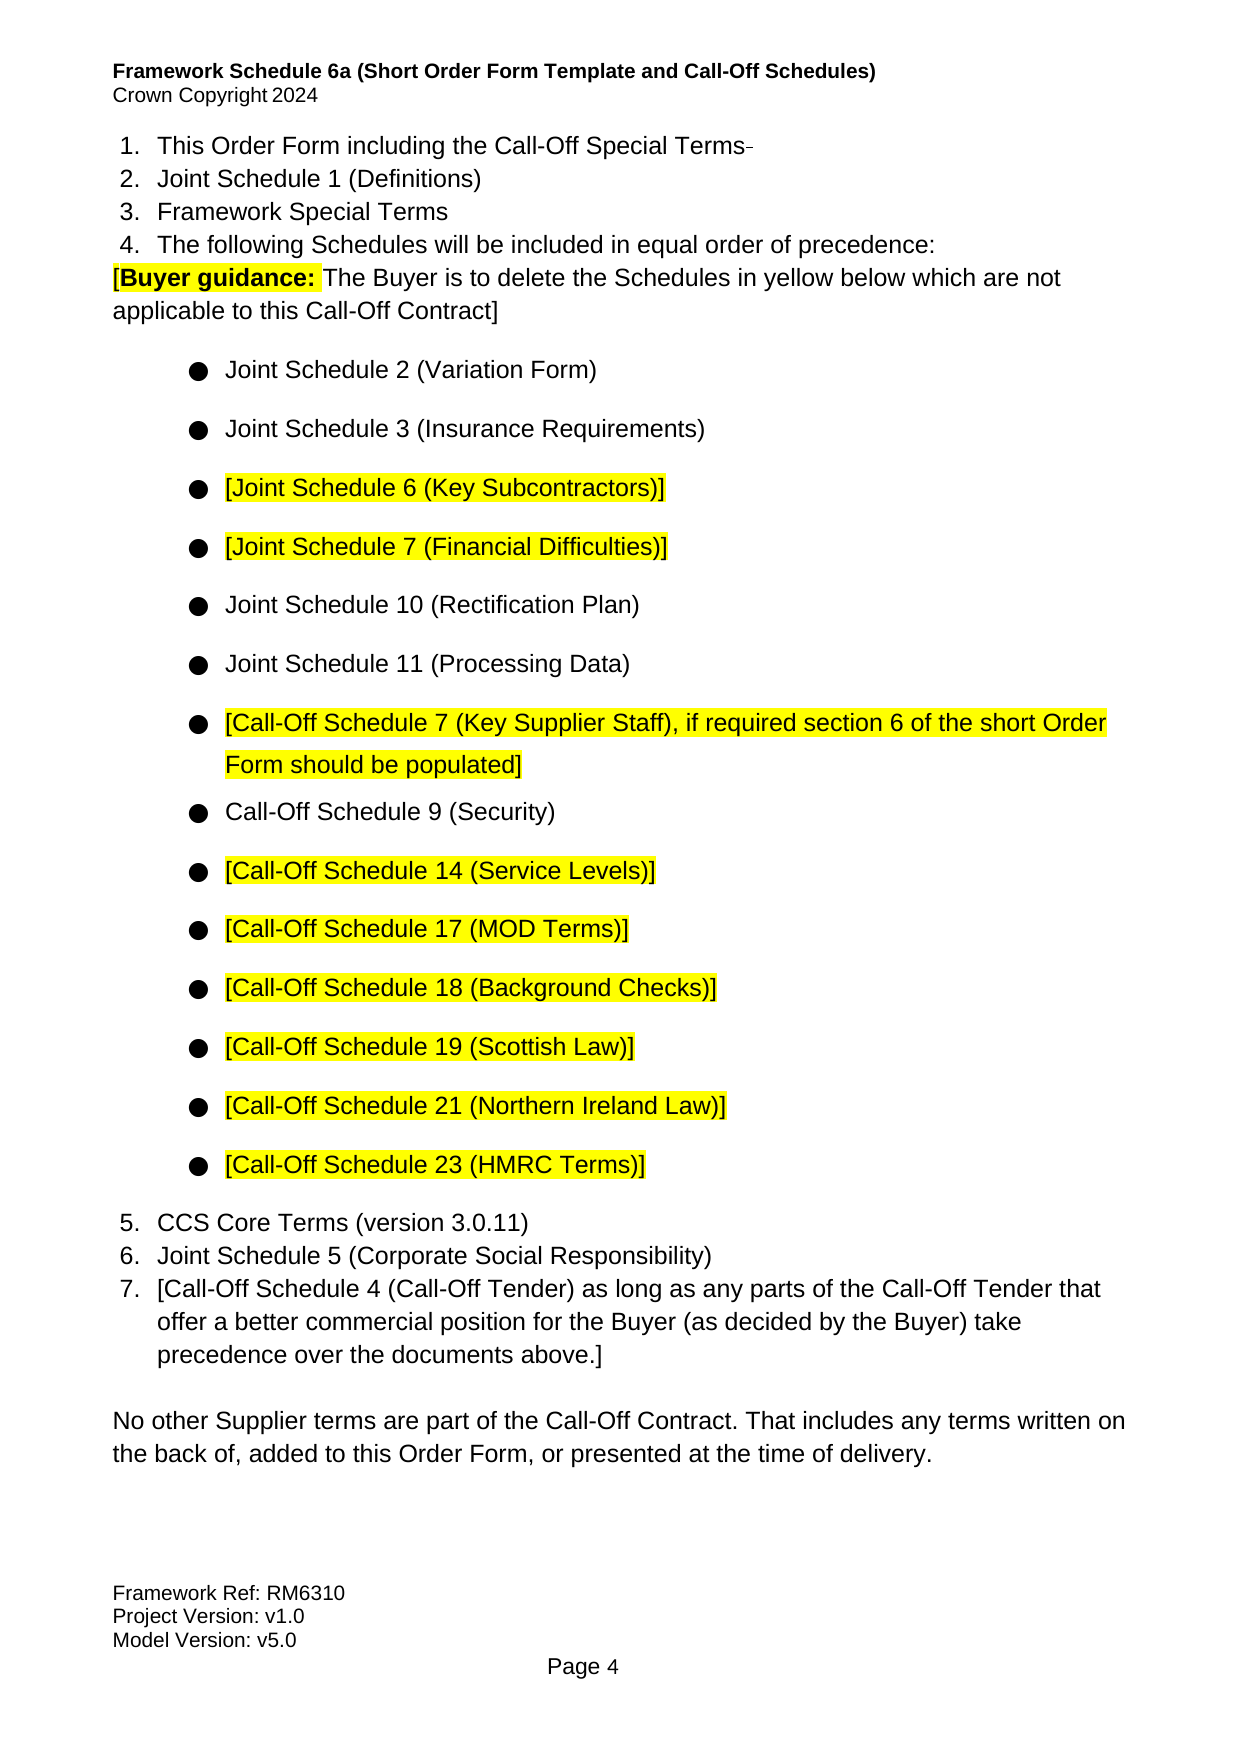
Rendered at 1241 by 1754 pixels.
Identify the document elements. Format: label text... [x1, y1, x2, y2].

list Joint Schedule 5 (Corporate Social Responsibility) [119, 1241, 1128, 1269]
list Framework Special Terms [119, 197, 1128, 226]
list [Call-Off Schedule 17 (MOD Terms)] [187, 901, 1128, 952]
list Joint Schedule 3 (Insurance Requirements) [187, 400, 1128, 452]
list [Call-Off Schedule 19 (Scottish Law)] [187, 1019, 1128, 1070]
list [Call-Off Schedule 23 (HMRC Terms)] [187, 1136, 1128, 1188]
list [Joint Schedule 6 (Key Subcontractors)] [187, 459, 1128, 511]
list Call-Off Schedule 9 (Security) [187, 783, 1128, 834]
list CCS Core Terms (version 3.0.11) [119, 1208, 1128, 1236]
list [Call-Off Schedule 7 (Key Supplier Staff), if required section 6 of the short Order Form should be populated] [187, 695, 1128, 779]
list Joint Schedule 2 (Variation Form) [187, 342, 1128, 393]
list [Joint Schedule 7 (Financial Difficulties)] [187, 518, 1128, 569]
list [Call-Off Schedule 18 (Background Checks)] [187, 960, 1128, 1011]
text [Buyer guidance: The Buyer is to delete the Schedules in yellow below which are not applicable to this Call-Off Contract] [112, 263, 1128, 325]
list Joint Schedule 11 (Processing Data) [187, 636, 1128, 687]
text No other Supplier terms are part of the Call-Off Contract. That includes any terms written on the back of, added to this Order Form, or presented at the time of delivery. [112, 1406, 1128, 1468]
list This Order Form including the Call-Off Special Terms [119, 131, 1128, 160]
list The following Schedules will be included in equal order of precedence: [119, 230, 1128, 259]
list [Call-Off Schedule 14 (Service Levels)] [187, 842, 1128, 893]
list [Call-Off Schedule 21 (Northern Ireland Law)] [187, 1077, 1128, 1129]
list [Call-Off Schedule 4 (Call-Off Tender) as long as any parts of the Call-Off Tender that offer a better commercial position for the Buyer (as decided by the Buyer) take precedence over the documents above.] [119, 1274, 1128, 1368]
list Joint Schedule 1 (Definitions) [119, 164, 1128, 193]
list Joint Schedule 10 (Rectification Plan) [187, 577, 1128, 628]
